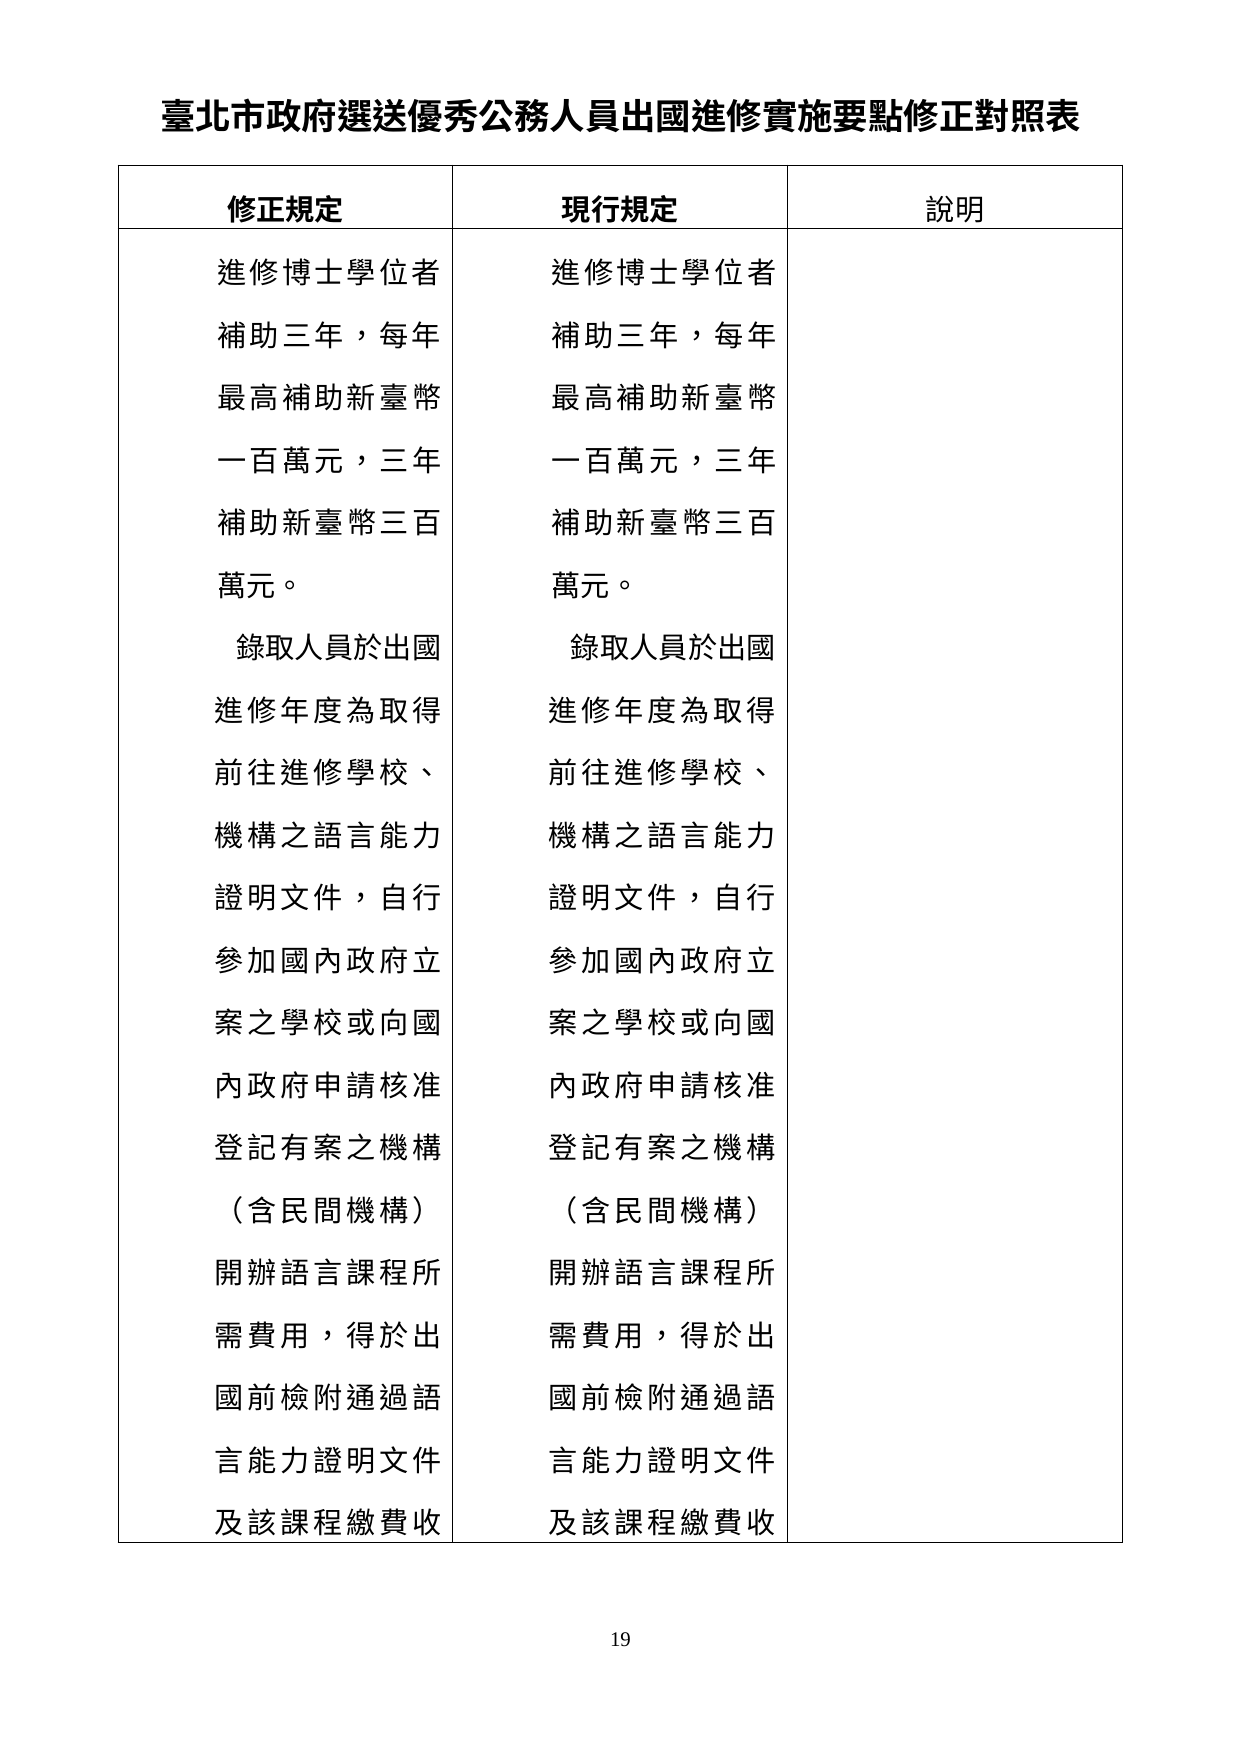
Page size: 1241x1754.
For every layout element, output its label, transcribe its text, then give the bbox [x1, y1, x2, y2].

table_cell [788, 229, 1122, 1542]
table_header 現行規定 [453, 166, 787, 228]
table_header 說明 [788, 166, 1122, 228]
table_cell 進修博士學位者補助三年，每年最高補助新臺幣一百萬元，三年補助新臺幣三百萬元。 錄取人員於出國進修年度為取得前往進修學校、機構之語言能力證明文件，自行參加國內政府立案之學校或向國內政府申請核准登記有案之機構（含民間機構）開辦語言課程所需費用，得於出國前檢附通過語言能力證明文件及該課程繳費收 [453, 229, 787, 1542]
table_header 修正規定 [119, 166, 452, 228]
table_cell 進修博士學位者補助三年，每年最高補助新臺幣一百萬元，三年補助新臺幣三百萬元。 錄取人員於出國進修年度為取得前往進修學校、機構之語言能力證明文件，自行參加國內政府立案之學校或向國內政府申請核准登記有案之機構（含民間機構）開辦語言課程所需費用，得於出國前檢附通過語言能力證明文件及該課程繳費收 [119, 229, 452, 1542]
